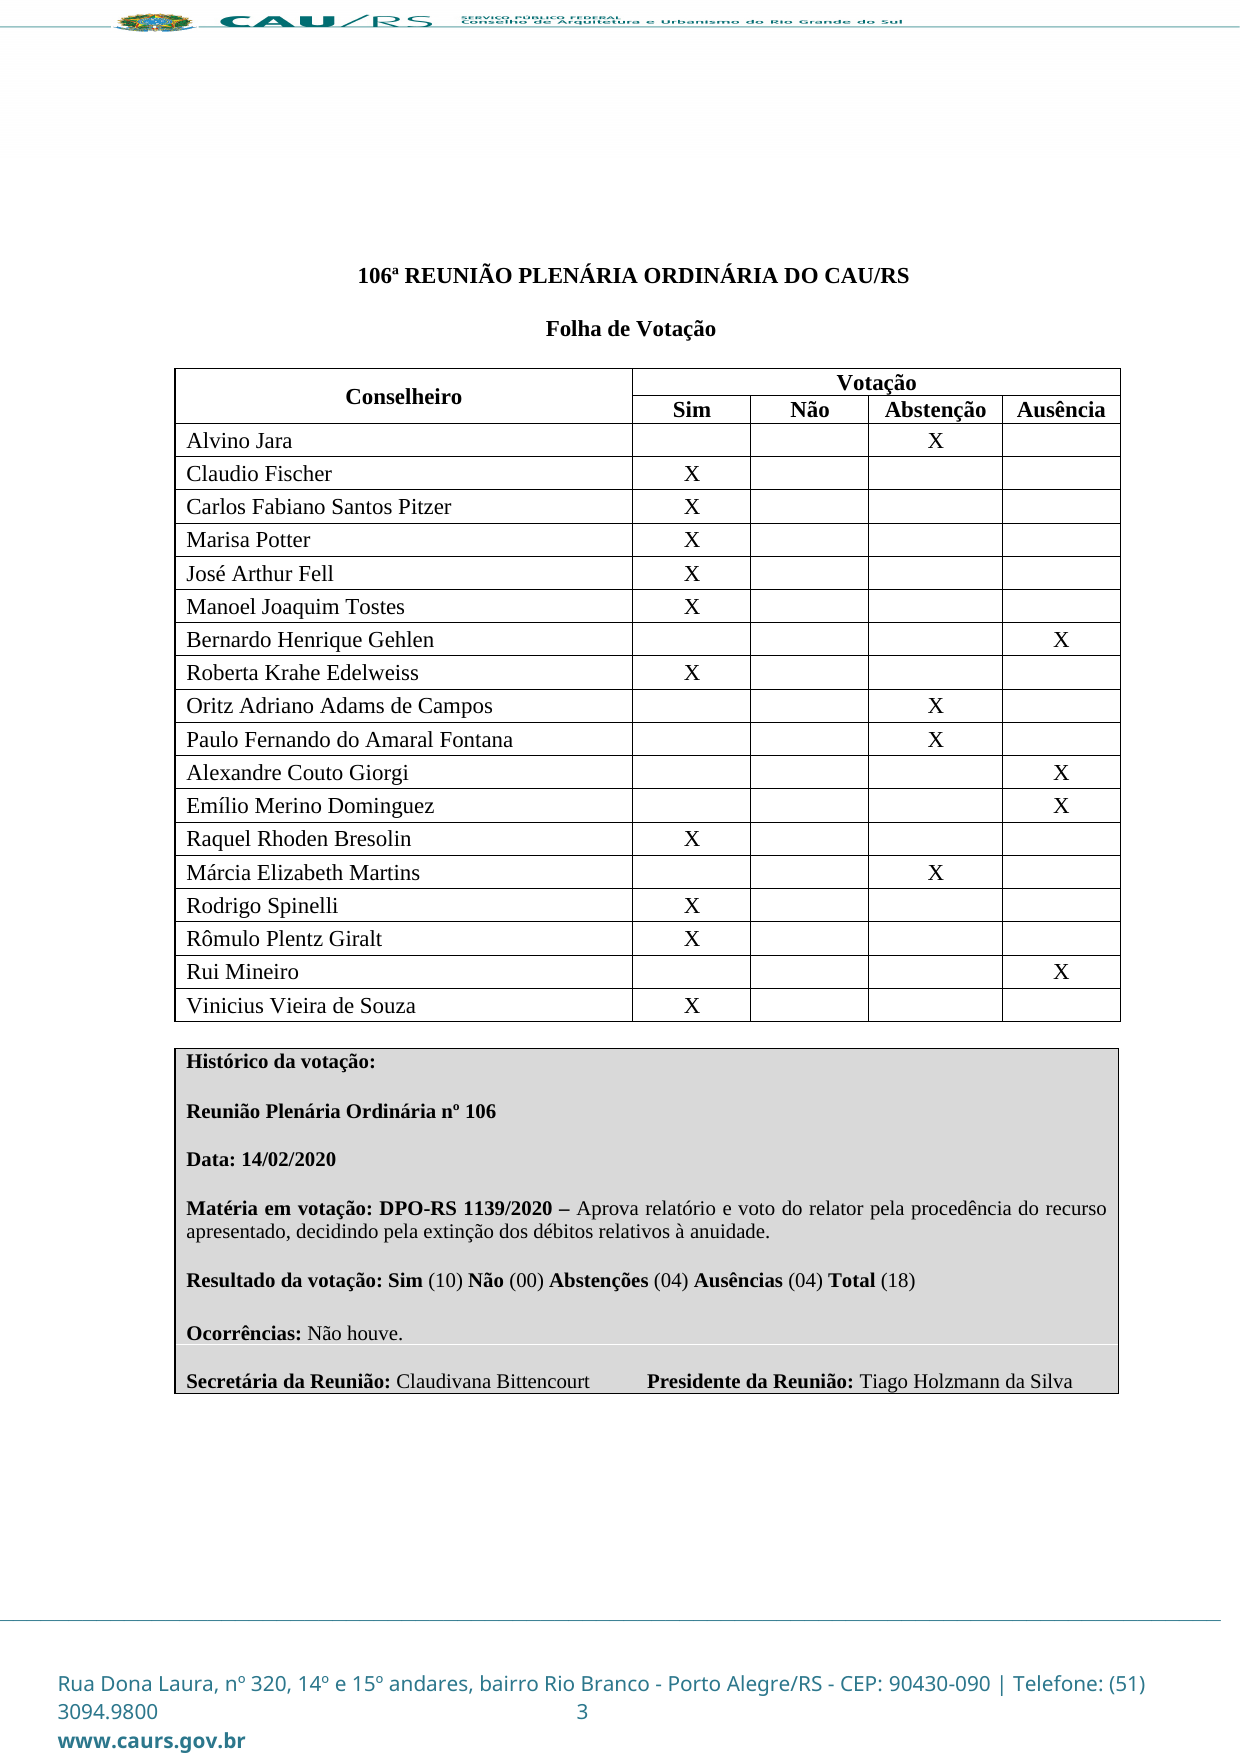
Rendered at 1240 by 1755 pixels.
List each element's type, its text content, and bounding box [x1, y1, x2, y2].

table_cell Data: 14/02/2020 Matéria em votação: DPO-RS 1139/2020 – Aprova relatório e voto do relator pela procedência do recurso apresentado, decidindo pela extinção dos débitos relativos à anuidade. [176, 1123, 1118, 1268]
table_cell [633, 956, 750, 988]
table_header Histórico da votação: [176, 1049, 1118, 1075]
table_cell X [869, 424, 1002, 456]
table_cell [869, 490, 1002, 522]
table_cell X [633, 457, 750, 489]
table_cell X [633, 490, 750, 522]
table_cell Rômulo Plentz Giralt [176, 922, 632, 954]
table_cell [1003, 989, 1120, 1021]
table_cell X [1003, 789, 1120, 822]
table_cell Presidente da Reunião: Tiago Holzmann da Silva [647, 1345, 1118, 1393]
table_cell [751, 524, 868, 556]
table_cell Marisa Potter [176, 524, 632, 556]
table_cell X [633, 922, 750, 954]
table_cell Reunião Plenária Ordinária nº 106 [176, 1075, 1118, 1123]
table_cell [751, 989, 868, 1021]
table_cell [751, 490, 868, 522]
table_cell Rui Mineiro [176, 956, 632, 988]
table_cell [869, 889, 1002, 921]
table_cell [633, 623, 750, 655]
table_cell [1003, 457, 1120, 489]
table_cell Ocorrências: Não houve. [176, 1296, 1118, 1344]
table_cell [751, 557, 868, 589]
table_cell Carlos Fabiano Santos Pitzer [176, 490, 632, 522]
table_cell [751, 823, 868, 855]
table_cell Alvino Jara [176, 424, 632, 456]
table_cell [869, 922, 1002, 954]
table_cell José Arthur Fell [176, 557, 632, 589]
table_cell [751, 789, 868, 822]
table_header Votação [633, 369, 1120, 395]
table_cell [633, 756, 750, 788]
table_cell Bernardo Henrique Gehlen [176, 623, 632, 655]
table_cell [1003, 524, 1120, 556]
table_cell X [633, 889, 750, 921]
table_cell [633, 789, 750, 822]
table_cell X [869, 723, 1002, 755]
table_cell Alexandre Couto Giorgi [176, 756, 632, 788]
table_cell [1003, 557, 1120, 589]
table_cell X [869, 856, 1002, 888]
table_cell X [633, 524, 750, 556]
table_cell [751, 889, 868, 921]
table_cell Claudio Fischer [176, 457, 632, 489]
table_cell [1003, 889, 1120, 921]
table_cell Resultado da votação: Sim (10) Não (00) Abstenções (04) Ausências (04) Total (18) [176, 1268, 1118, 1296]
text 106ª REUNIÃO PLENÁRIA ORDINÁRIA DO CAU/RS [116, 263, 1151, 289]
table_cell [869, 656, 1002, 689]
table_cell Abstenção [869, 396, 1002, 423]
table_cell X [1003, 956, 1120, 988]
table_cell X [633, 557, 750, 589]
table_cell X [633, 590, 750, 622]
table_cell Paulo Fernando do Amaral Fontana [176, 723, 632, 755]
table_cell [869, 956, 1002, 988]
table_header Conselheiro [176, 369, 632, 423]
table_cell [1003, 656, 1120, 689]
table_cell [751, 457, 868, 489]
table_cell [1003, 690, 1120, 722]
table_cell [633, 690, 750, 722]
text Folha de Votação [116, 315, 1151, 342]
table_cell Ausência [1003, 396, 1120, 423]
table_cell [751, 424, 868, 456]
table_cell X [633, 989, 750, 1021]
table_cell [1003, 856, 1120, 888]
table_cell [751, 656, 868, 689]
table_cell X [1003, 623, 1120, 655]
table_cell Rodrigo Spinelli [176, 889, 632, 921]
table_cell [1003, 723, 1120, 755]
table_cell [869, 457, 1002, 489]
table_cell [1003, 424, 1120, 456]
table_cell [751, 590, 868, 622]
table_cell [633, 856, 750, 888]
table_cell Oritz Adriano Adams de Campos [176, 690, 632, 722]
table_cell X [1003, 756, 1120, 788]
table_cell Márcia Elizabeth Martins [176, 856, 632, 888]
table_cell [1003, 823, 1120, 855]
table_cell Não [751, 396, 868, 423]
table_cell [1003, 922, 1120, 954]
table_cell [869, 789, 1002, 822]
table_cell X [633, 656, 750, 689]
table_cell X [633, 823, 750, 855]
table_cell Raquel Rhoden Bresolin [176, 823, 632, 855]
table_cell [1003, 590, 1120, 622]
table_cell [869, 756, 1002, 788]
table_cell [633, 723, 750, 755]
table_cell [751, 756, 868, 788]
table_cell [751, 623, 868, 655]
table_cell Vinicius Vieira de Souza [176, 989, 632, 1021]
table_cell [751, 690, 868, 722]
table_cell [869, 524, 1002, 556]
table_cell [869, 823, 1002, 855]
table_cell [751, 956, 868, 988]
table_cell [751, 856, 868, 888]
table_cell [869, 557, 1002, 589]
table_cell [751, 922, 868, 954]
table_cell Emílio Merino Dominguez [176, 789, 632, 822]
table_cell Secretária da Reunião: Claudivana Bittencourt [176, 1345, 647, 1393]
table_cell [633, 424, 750, 456]
table_cell X [869, 690, 1002, 722]
table_cell [1003, 490, 1120, 522]
table_cell Roberta Krahe Edelweiss [176, 656, 632, 689]
table_cell [751, 723, 868, 755]
table_cell [869, 590, 1002, 622]
table_cell [869, 623, 1002, 655]
table_cell [869, 989, 1002, 1021]
table_cell Manoel Joaquim Tostes [176, 590, 632, 622]
table_cell Sim [633, 396, 750, 423]
